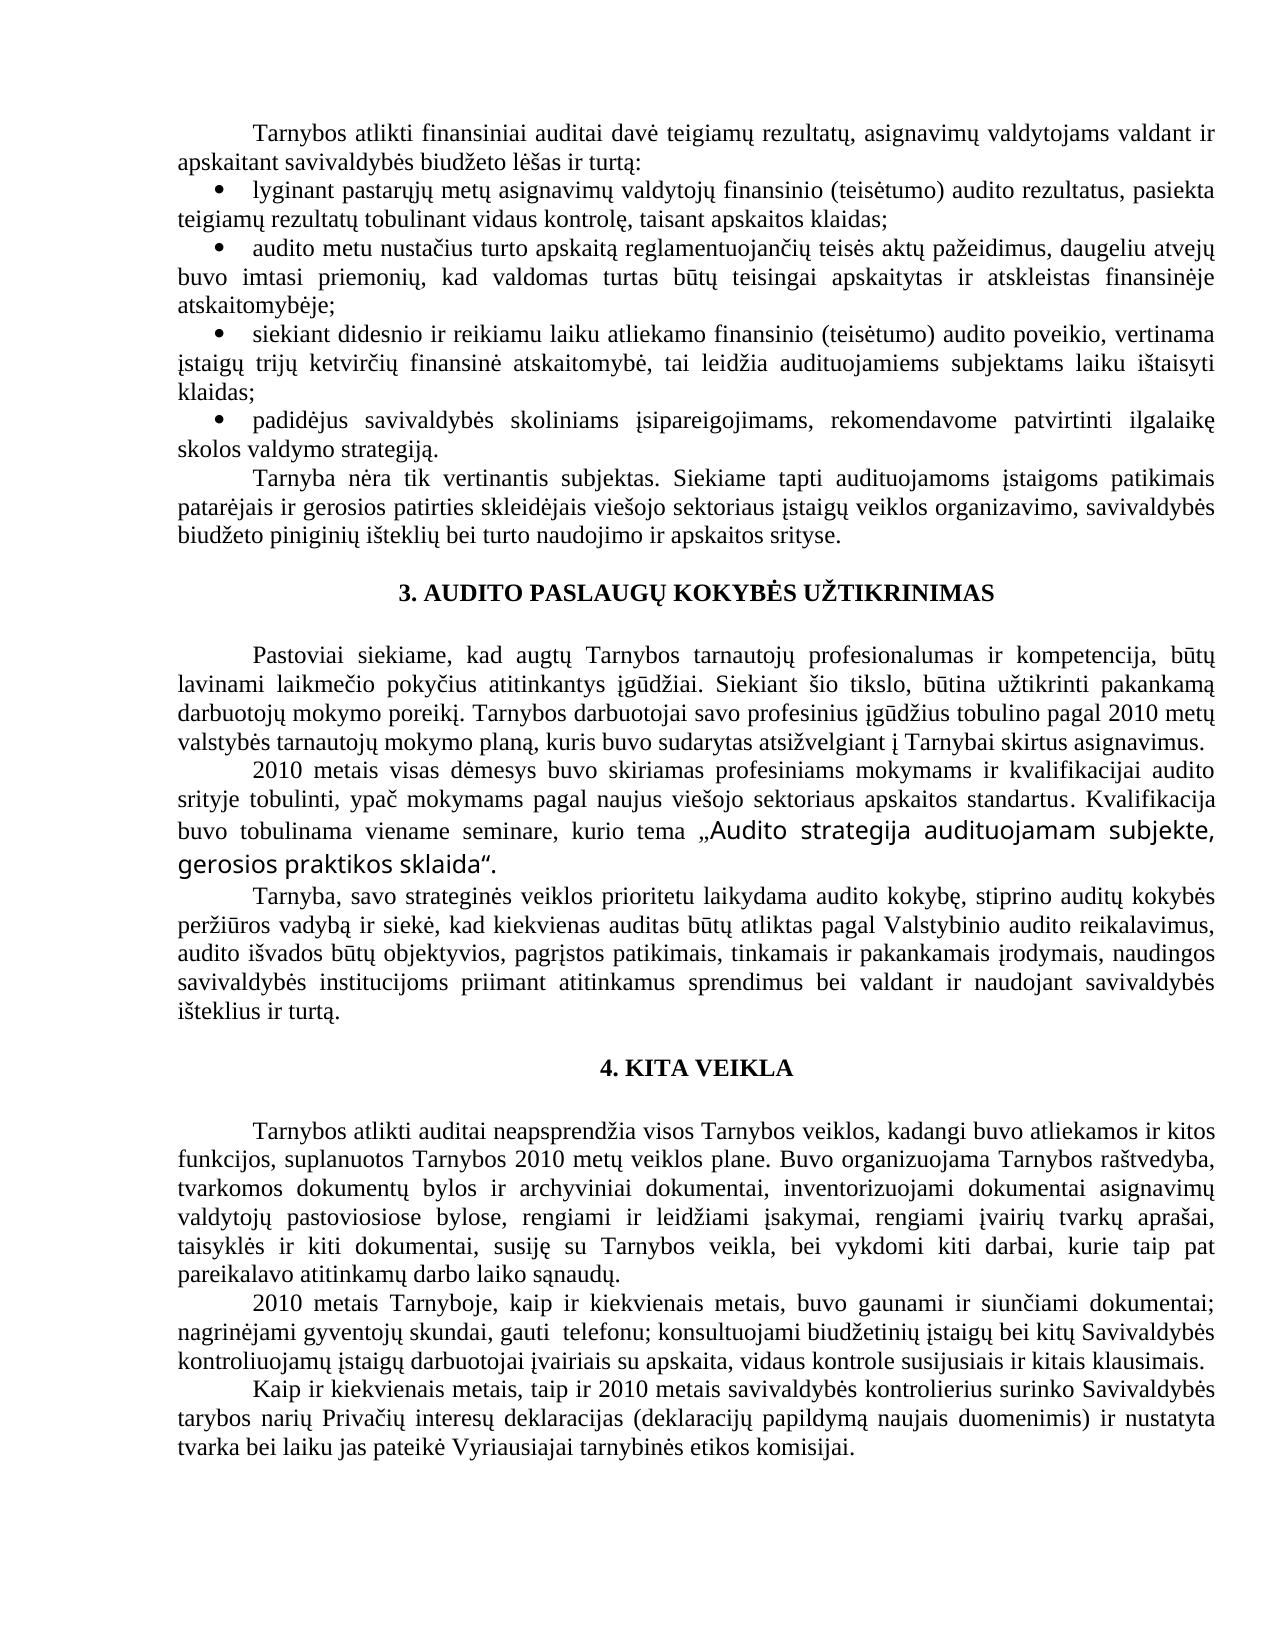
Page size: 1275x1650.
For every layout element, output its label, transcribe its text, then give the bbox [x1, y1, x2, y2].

text Tarnybos atlikti auditai neapsprendžia visos Tarnybos veiklos, kadangi buvo atliekamos ir kitos funkcijos, suplanuotos Tarnybos 2010 metų veiklos plane. Buvo organizuojama Tarnybos raštvedyba, tvarkomos dokumentų bylos ir archyviniai dokumentai, inventorizuojami dokumentai asignavimų valdytojų pastoviosiose bylose, rengiami ir leidžiami įsakymai, rengiami įvairių tvarkų aprašai, taisyklės ir kiti dokumentai, susiję su Tarnybos veikla, bei vykdomi kiti darbai, kurie taip pat pareikalavo atitinkamų darbo laiko sąnaudų. [177, 1116, 1216, 1288]
text 2010 metais visas dėmesys buvo skiriamas profesiniams mokymams ir kvalifikacijai audito srityje tobulinti, ypač mokymams pagal naujus viešojo sektoriaus apskaitos standartus. Kvalifikacija buvo tobulinama viename seminare, kurio tema „Audito strategija audituojamam subjekte, gerosios praktikos sklaida“. [177, 755, 1216, 881]
text  lyginant pastarųjų metų asignavimų valdytojų finansinio (teisėtumo) audito rezultatus, pasiekta teigiamų rezultatų tobulinant vidaus kontrolę, taisant apskaitos klaidas; [177, 176, 1216, 233]
text 3. AUDITO PASLAUGŲ KOKYBĖS UŽTIKRINIMAS [177, 578, 1216, 607]
text Tarnyba nėra tik vertinantis subjektas. Siekiame tapti audituojamoms įstaigoms patikimais patarėjais ir gerosios patirties skleidėjais viešojo sektoriaus įstaigų veiklos organizavimo, savivaldybės biudžeto piniginių išteklių bei turto naudojimo ir apskaitos srityse. [177, 463, 1216, 549]
text  siekiant didesnio ir reikiamu laiku atliekamo finansinio (teisėtumo) audito poveikio, vertinama įstaigų trijų ketvirčių finansinė atskaitomybė, tai leidžia audituojamiems subjektams laiku ištaisyti klaidas; [177, 319, 1216, 406]
text Kaip ir kiekvienais metais, taip ir 2010 metais savivaldybės kontrolierius surinko Savivaldybės tarybos narių Privačių interesų deklaracijas (deklaracijų papildymą naujais duomenimis) ir nustatyta tvarka bei laiku jas pateikė Vyriausiajai tarnybinės etikos komisijai. [177, 1374, 1216, 1461]
text  padidėjus savivaldybės skoliniams įsipareigojimams, rekomendavome patvirtinti ilgalaikę skolos valdymo strategiją. [177, 406, 1216, 463]
text Tarnyba, savo strateginės veiklos prioritetu laikydama audito kokybę, stiprino auditų kokybės peržiūros vadybą ir siekė, kad kiekvienas auditas būtų atliktas pagal Valstybinio audito reikalavimus, audito išvados būtų objektyvios, pagrįstos patikimais, tinkamais ir pakankamais įrodymais, naudingos savivaldybės institucijoms priimant atitinkamus sprendimus bei valdant ir naudojant savivaldybės išteklius ir turtą. [177, 881, 1216, 1025]
text  audito metu nustačius turto apskaitą reglamentuojančių teisės aktų pažeidimus, daugeliu atvejų buvo imtasi priemonių, kad valdomas turtas būtų teisingai apskaitytas ir atskleistas finansinėje atskaitomybėje; [177, 233, 1216, 319]
text 2010 metais Tarnyboje, kaip ir kiekvienais metais, buvo gaunami ir siunčiami dokumentai; nagrinėjami gyventojų skundai, gauti telefonu; konsultuojami biudžetinių įstaigų bei kitų Savivaldybės kontroliuojamų įstaigų darbuotojai įvairiais su apskaita, vidaus kontrole susijusiais ir kitais klausimais. [177, 1288, 1216, 1374]
text Tarnybos atlikti finansiniai auditai davė teigiamų rezultatų, asignavimų valdytojams valdant ir apskaitant savivaldybės biudžeto lėšas ir turtą: [177, 118, 1216, 176]
text Pastoviai siekiame, kad augtų Tarnybos tarnautojų profesionalumas ir kompetencija, būtų lavinami laikmečio pokyčius atitinkantys įgūdžiai. Siekiant šio tikslo, būtina užtikrinti pakankamą darbuotojų mokymo poreikį. Tarnybos darbuotojai savo profesinius įgūdžius tobulino pagal 2010 metų valstybės tarnautojų mokymo planą, kuris buvo sudarytas atsižvelgiant į Tarnybai skirtus asignavimus. [177, 640, 1216, 755]
text 4. KITA VEIKLA [177, 1053, 1216, 1082]
